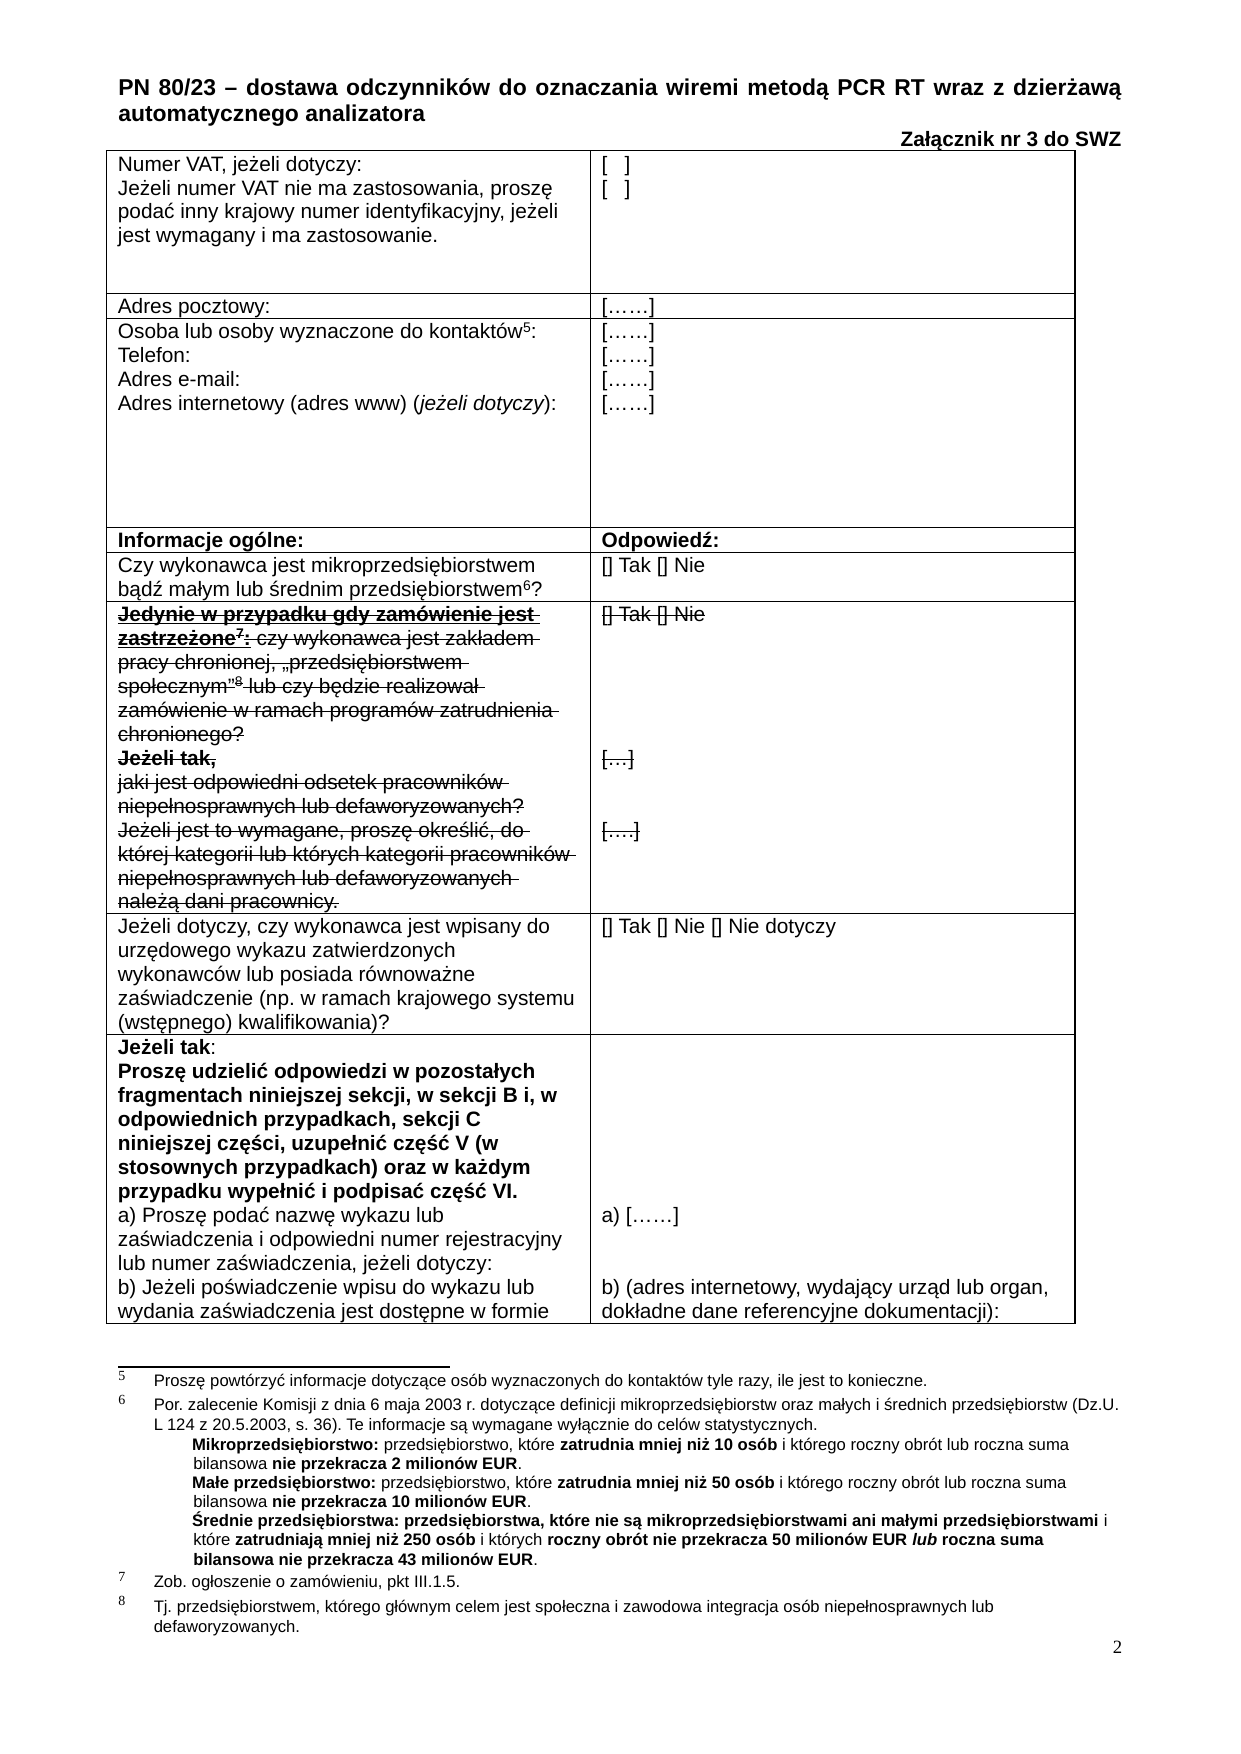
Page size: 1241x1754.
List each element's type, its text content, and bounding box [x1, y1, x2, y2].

table_cell a) [……] b) (adres internetowy, wydający urząd lub organ, dokładne dane referencyjne dokumentacji): [591, 1035, 1074, 1323]
table_cell Odpowiedź: [591, 528, 1074, 552]
table_cell [] Tak [] Nie […] [….] [591, 602, 1074, 913]
table_cell Jeżeli dotyczy, czy wykonawca jest wpisany do urzędowego wykazu zatwierdzonych wykonawców lub posiada równoważne zaświadczenie (np. w ramach krajowego systemu (wstępnego) kwalifikowania)? [107, 914, 590, 1034]
table_cell Informacje ogólne: [107, 528, 590, 552]
table_cell Jeżeli tak: Proszę udzielić odpowiedzi w pozostałych fragmentach niniejszej sekcji, w sekcji B i, w odpowiednich przypadkach, sekcji C niniejszej części, uzupełnić część V (w stosownych przypadkach) oraz w każdym przypadku wypełnić i podpisać część VI. a) Proszę podać nazwę wykazu lub zaświadczenia i odpowiedni numer rejestracyjny lub numer zaświadczenia, jeżeli dotyczy: b) Jeżeli poświadczenie wpisu do wykazu lub wydania zaświadczenia jest dostępne w formie [107, 1035, 590, 1323]
table_cell [] Tak [] Nie [] Nie dotyczy [591, 914, 1074, 1034]
table_cell [] Tak [] Nie [591, 553, 1074, 601]
table_cell Czy wykonawca jest mikroprzedsiębiorstwem bądź małym lub średnim przedsiębiorstwem? [107, 553, 590, 601]
table_cell [……] [……] [……] [……] [591, 319, 1074, 527]
table_cell Osoba lub osoby wyznaczone do kontaktów: Telefon: Adres e-mail: Adres internetowy (adres www) (jeżeli dotyczy): [107, 319, 590, 527]
table_cell [ ] [ ] [591, 151, 1074, 293]
table_cell Numer VAT, jeżeli dotyczy: Jeżeli numer VAT nie ma zastosowania, proszę podać inny krajowy numer identyfikacyjny, jeżeli jest wymagany i ma zastosowanie. [107, 151, 590, 293]
table_cell Adres pocztowy: [107, 294, 590, 318]
table_cell Jedynie w przypadku gdy zamówienie jest zastrzeżone: czy wykonawca jest zakładem pracy chronionej, „przedsiębiorstwem społecznym” lub czy będzie realizował zamówienie w ramach programów zatrudnienia chronionego? Jeżeli tak, jaki jest odpowiedni odsetek pracowników niepełnosprawnych lub defaworyzowanych? Jeżeli jest to wymagane, proszę określić, do której kategorii lub których kategorii pracowników niepełnosprawnych lub defaworyzowanych należą dani pracownicy. [107, 602, 590, 913]
table_cell [……] [591, 294, 1074, 318]
